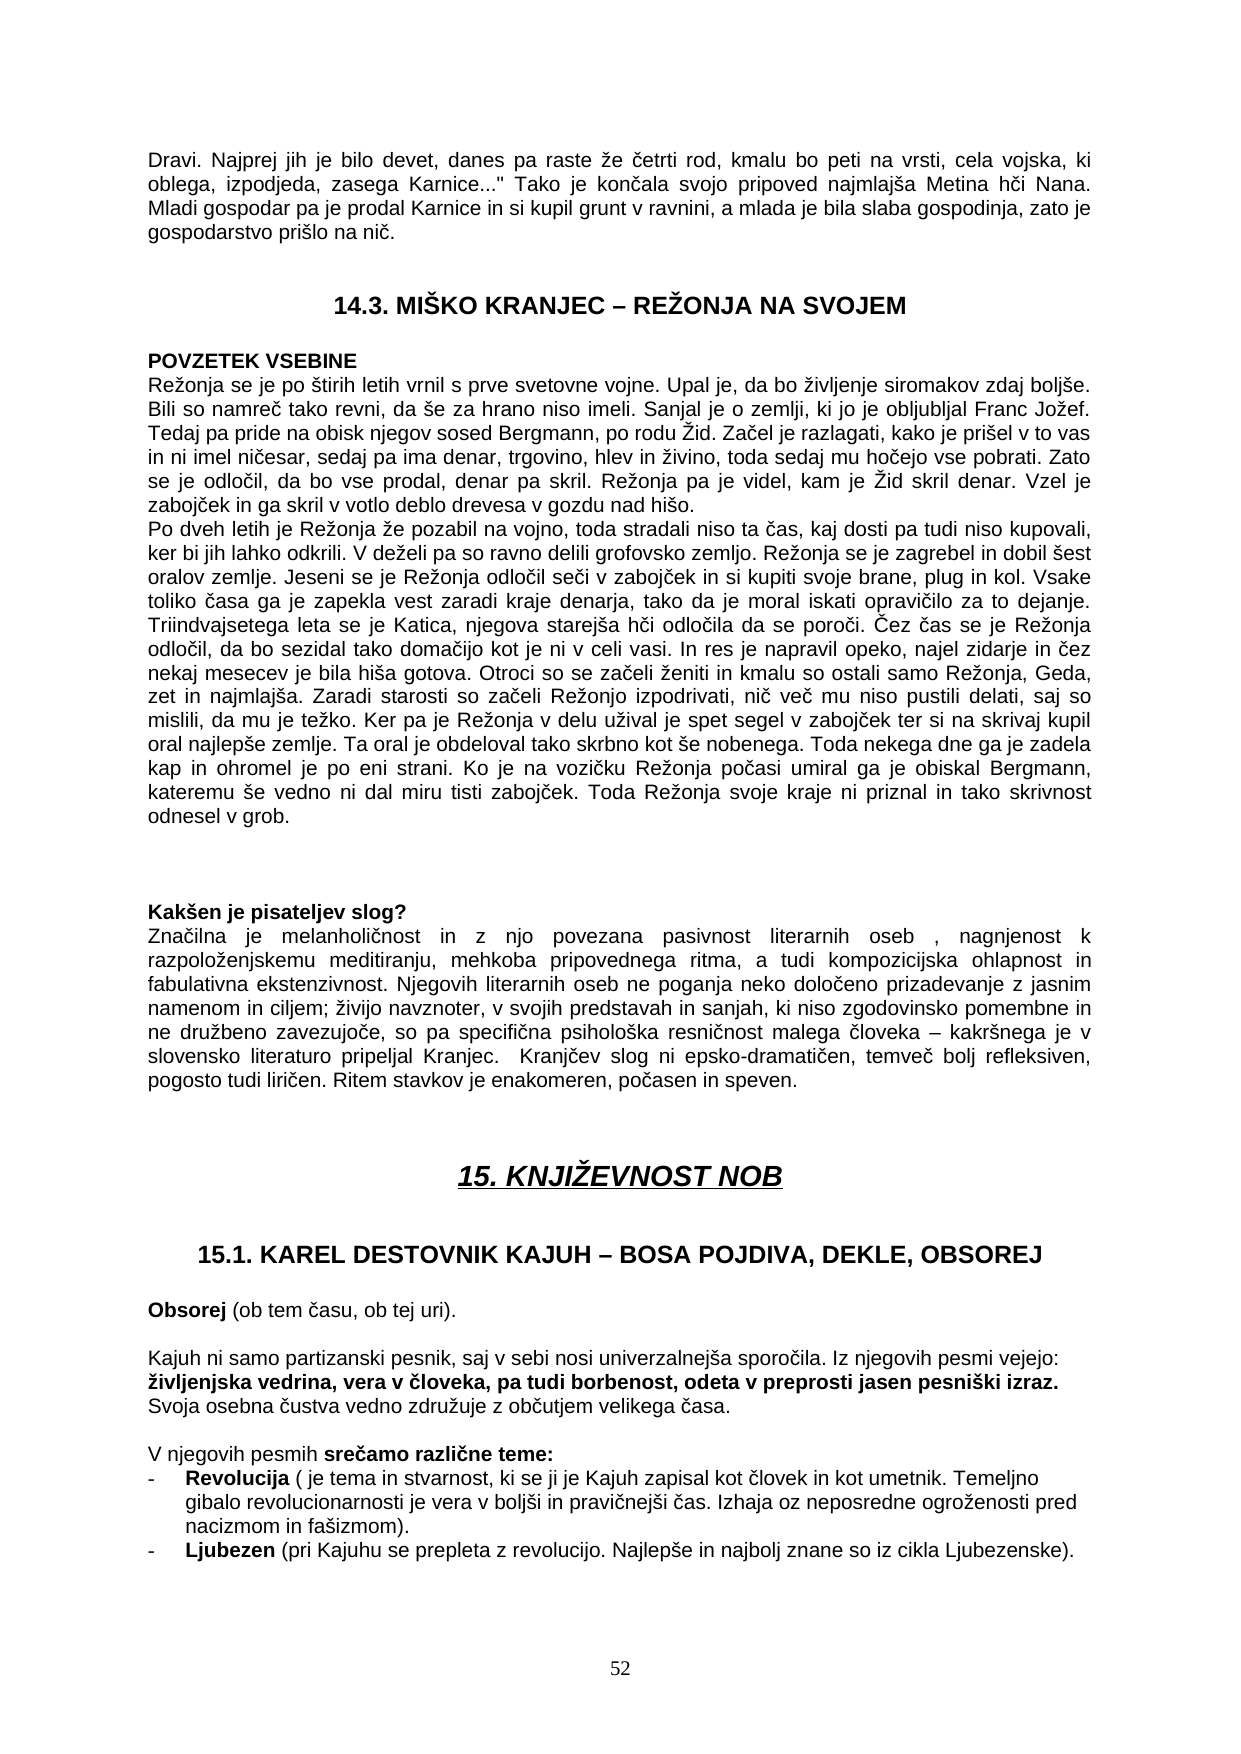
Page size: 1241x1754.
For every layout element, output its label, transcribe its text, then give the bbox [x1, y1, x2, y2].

text Značilna je melanholičnost in z njo povezana pasivnost literarnih oseb , nagnjenost k razpoloženjskemu meditiranju, mehkoba pripovednega ritma, a tudi kompozicijska ohlapnost in fabulativna ekstenzivnost. Njegovih literarnih oseb ne poganja neko določeno prizadevanje z jasnim namenom in ciljem; živijo navznoter, v svojih predstavah in sanjah, ki niso zgodovinsko pomembne in ne družbeno zavezujoče, so pa specifična psihološka resničnost malega človeka – kakršnega je v slovensko literaturo pripeljal Kranjec. Kranjčev slog ni epsko-dramatičen, temveč bolj refleksiven, pogosto tudi liričen. Ritem stavkov je enakomeren, počasen in speven. [148, 924, 1093, 1092]
text Dravi. Najprej jih je bilo devet, danes pa raste že četrti rod, kmalu bo peti na vrsti, cela vojska, ki oblega, izpodjeda, zasega Karnice..." Tako je končala svojo pripoved najmlajša Metina hči Nana. Mladi gospodar pa je prodal Karnice in si kupil grunt v ravnini, a mlada je bila slaba gospodinja, zato je gospodarstvo prišlo na nič. [148, 148, 1093, 243]
text 14.3. MIŠKO KRANJEC – REŽONJA NA SVOJEM [148, 291, 1093, 320]
text V njegovih pesmih srečamo različne teme: [148, 1441, 1093, 1465]
list Revolucija ( je tema in stvarnost, ki se ji je Kajuh zapisal kot človek in kot umetnik. Temeljno gibalo revolucionarnosti je vera v boljši in pravičnejši čas. Izhaja oz neposredne ogroženosti pred nacizmom in fašizmom). [148, 1465, 1093, 1537]
text 15. KNJIŽEVNOST NOB [148, 1159, 1093, 1192]
text Po dveh letih je Režonja že pozabil na vojno, toda stradali niso ta čas, kaj dosti pa tudi niso kupovali, ker bi jih lahko odkrili. V deželi pa so ravno delili grofovsko zemljo. Režonja se je zagrebel in dobil šest oralov zemlje. Jeseni se je Režonja odločil seči v zabojček in si kupiti svoje brane, plug in kol. Vsake toliko časa ga je zapekla vest zaradi kraje denarja, tako da je moral iskati opravičilo za to dejanje. Triindvajsetega leta se je Katica, njegova starejša hči odločila da se poroči. Čez čas se je Režonja odločil, da bo sezidal tako domačijo kot je ni v celi vasi. In res je napravil opeko, najel zidarje in čez nekaj mesecev je bila hiša gotova. Otroci so se začeli ženiti in kmalu so ostali samo Režonja, Geda, zet in najmlajša. Zaradi starosti so začeli Režonjo izpodrivati, nič več mu niso pustili delati, saj so mislili, da mu je težko. Ker pa je Režonja v delu užival je spet segel v zabojček ter si na skrivaj kupil oral najlepše zemlje. Ta oral je obdeloval tako skrbno kot še nobenega. Toda nekega dne ga je zadela kap in ohromel je po eni strani. Ko je na vozičku Režonja počasi umiral ga je obiskal Bergmann, kateremu še vedno ni dal miru tisti zabojček. Toda Režonja svoje kraje ni priznal in tako skrivnost odnesel v grob. [148, 517, 1093, 828]
list Ljubezen (pri Kajuhu se prepleta z revolucijo. Najlepše in najbolj znane so iz cikla Ljubezenske). [148, 1537, 1093, 1562]
text Režonja se je po štirih letih vrnil s prve svetovne vojne. Upal je, da bo življenje siromakov zdaj boljše. Bili so namreč tako revni, da še za hrano niso imeli. Sanjal je o zemlji, ki jo je obljubljal Franc Jožef. Tedaj pa pride na obisk njegov sosed Bergmann, po rodu Žid. Začel je razlagati, kako je prišel v to vas in ni imel ničesar, sedaj pa ima denar, trgovino, hlev in živino, toda sedaj mu hočejo vse pobrati. Zato se je odločil, da bo vse prodal, denar pa skril. Režonja pa je videl, kam je Žid skril denar. Vzel je zabojček in ga skril v votlo deblo drevesa v gozdu nad hišo. [148, 373, 1093, 517]
text Obsorej (ob tem času, ob tej uri). [148, 1298, 1093, 1322]
text POVZETEK VSEBINE [148, 349, 1093, 373]
text Kakšen je pisateljev slog? [148, 900, 1093, 924]
text Kajuh ni samo partizanski pesnik, saj v sebi nosi univerzalnejša sporočila. Iz njegovih pesmi vejejo: življenjska vedrina, vera v človeka, pa tudi borbenost, odeta v preprosti jasen pesniški izraz. Svoja osebna čustva vedno združuje z občutjem velikega časa. [148, 1346, 1093, 1417]
text 15.1. KAREL DESTOVNIK KAJUH – BOSA POJDIVA, DEKLE, OBSOREJ [148, 1240, 1093, 1269]
